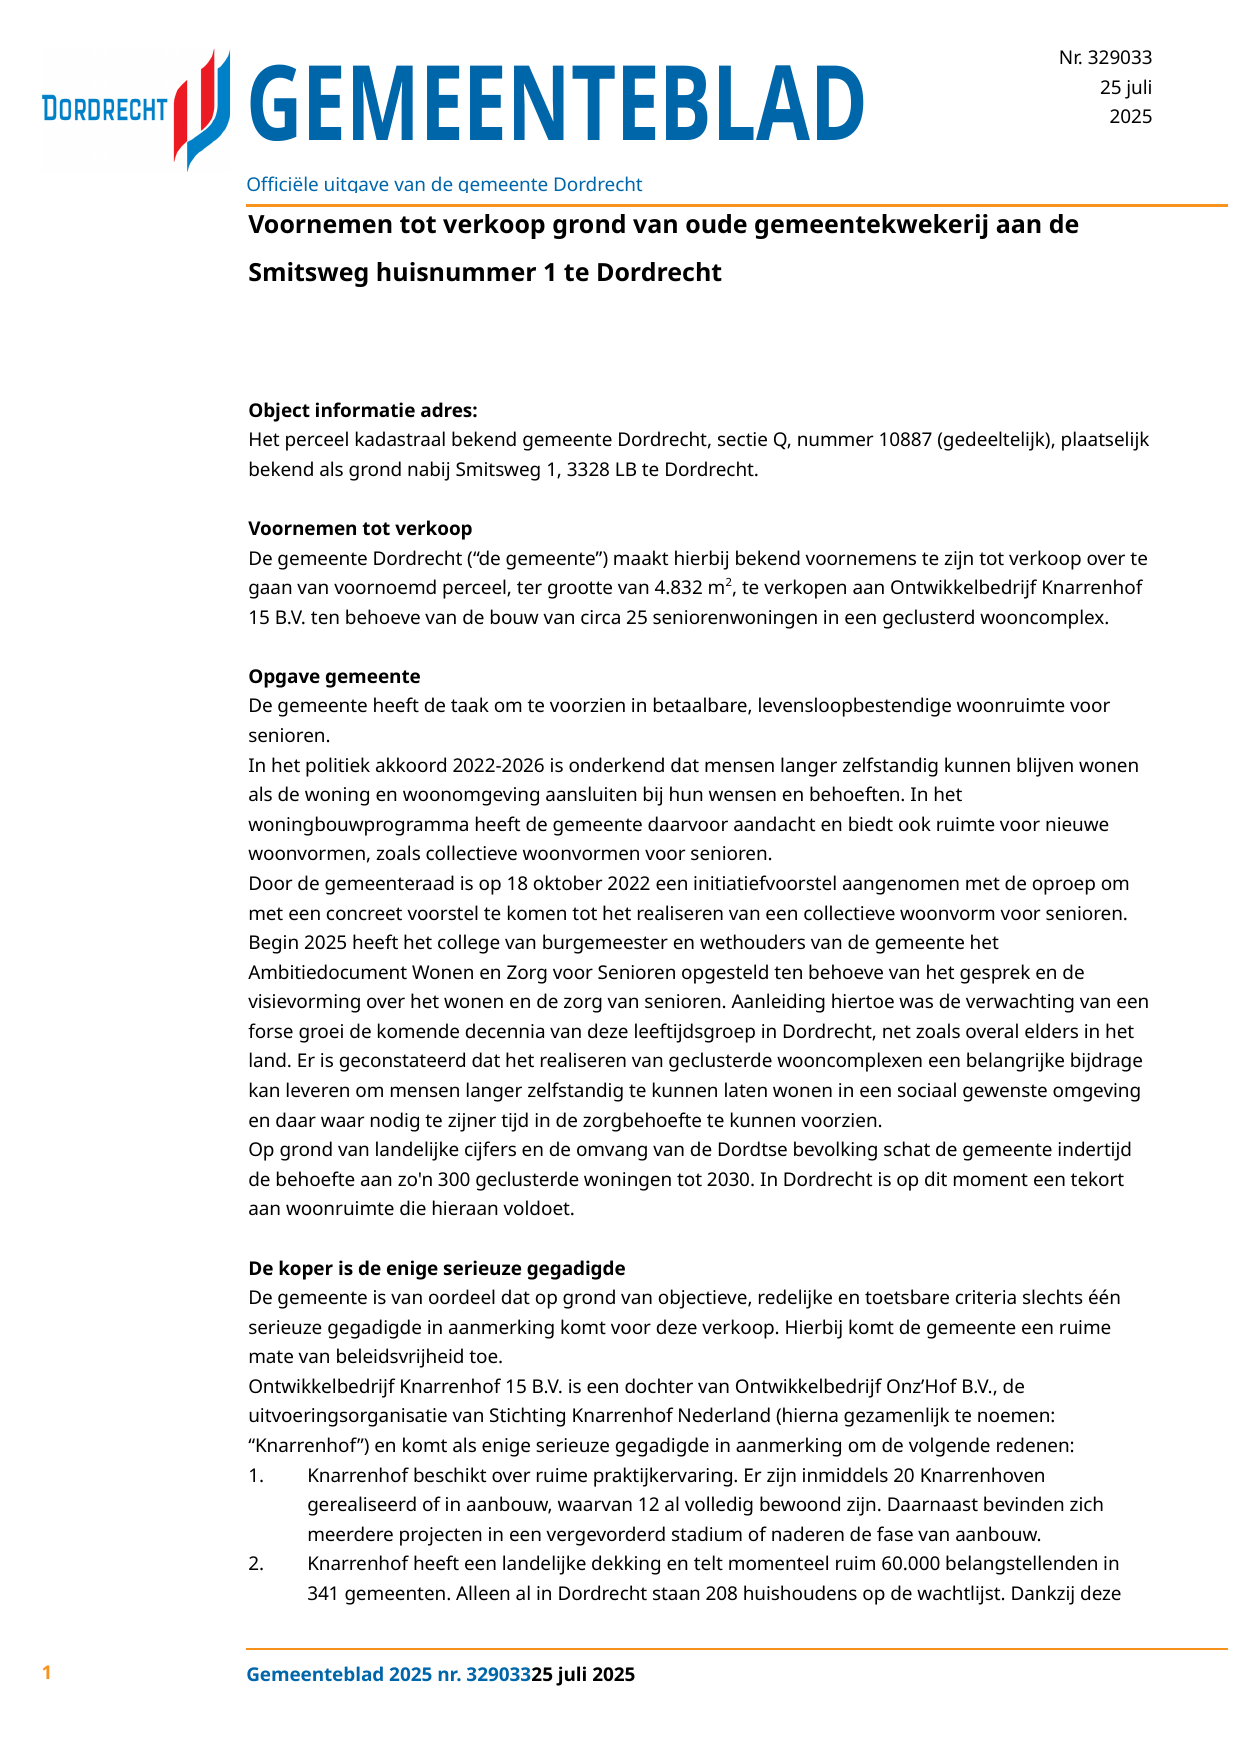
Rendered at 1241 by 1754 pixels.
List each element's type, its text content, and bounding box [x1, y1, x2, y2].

text Op grond van landelijke cijfers en de omvang van de Dordtse bevolking schat de gemeente indertijd de behoefte aan zo'n 300 geclusterde woningen tot 2030. In Dordrecht is op dit moment een tekort aan woonruimte die hieraan voldoet. [248, 1136, 1152, 1221]
text Ontwikkelbedrijf Knarrenhof 15 B.V. is een dochter van Ontwikkelbedrijf Onz’Hof B.V., de uitvoeringsorganisatie van Stichting Knarrenhof Nederland (hierna gezamenlijk te noemen: “Knarrenhof”) en komt als enige serieuze gegadigde in aanmerking om de volgende redenen: [248, 1373, 1152, 1458]
text De gemeente heeft de taak om te voorzien in betaalbare, levensloopbestendige woonruimte voor senioren. [248, 693, 1152, 748]
text Het perceel kadastraal bekend gemeente Dordrecht, sectie Q, nummer 10887 (gedeeltelijk), plaatselijk bekend als grond nabij Smitsweg 1, 3328 LB te Dordrecht. [248, 426, 1152, 482]
text Begin 2025 heeft het college van burgemeester en wethouders van de gemeente het Ambitiedocument Wonen en Zorg voor Senioren opgesteld ten behoeve van het gesprek en de visievorming over het wonen en de zorg van senioren. Aanleiding hiertoe was de verwachting van een forse groei de komende decennia van deze leeftijdsgroep in Dordrecht, net zoals overal elders in het land. Er is geconstateerd dat het realiseren van geclusterde wooncomplexen een belangrijke bijdrage kan leveren om mensen langer zelfstandig te kunnen laten wonen in een sociaal gewenste omgeving en daar waar nodig te zijner tijd in de zorgbehoefte te kunnen voorzien. [248, 929, 1152, 1132]
text De gemeente Dordrecht (“de gemeente”) maakt hierbij bekend voornemens te zijn tot verkoop over te gaan van voornoemd perceel, ter grootte van 4.832 m2, te verkopen aan Ontwikkelbedrijf Knarrenhof 15 B.V. ten behoeve van de bouw van circa 25 seniorenwoningen in een geclusterd wooncomplex. [248, 545, 1152, 629]
text Door de gemeenteraad is op 18 oktober 2022 een initiatiefvoorstel aangenomen met de oproep om met een concreet voorstel te komen tot het realiseren van een collectieve woonvorm voor senioren. [248, 870, 1152, 925]
list Knarrenhof beschikt over ruime praktijkervaring. Er zijn inmiddels 20 Knarrenhoven gerealiseerd of in aanbouw, waarvan 12 al volledig bewoond zijn. Daarnaast bevinden zich meerdere projecten in een vergevorderd stadium of naderen de fase van aanbouw. [248, 1462, 1152, 1547]
text In het politiek akkoord 2022-2026 is onderkend dat mensen langer zelfstandig kunnen blijven wonen als de woning en woonomgeving aansluiten bij hun wensen en behoeften. In het woningbouwprogramma heeft de gemeente daarvoor aandacht en biedt ook ruimte voor nieuwe woonvormen, zoals collectieve woonvormen voor senioren. [248, 752, 1152, 866]
list Knarrenhof heeft een landelijke dekking en telt momenteel ruim 60.000 belangstellenden in 341 gemeenten. Alleen al in Dordrecht staan 208 huishoudens op de wachtlijst. Dankzij deze [248, 1551, 1152, 1606]
text Object informatie adres: [248, 397, 1152, 422]
text Voornemen tot verkoop grond van oude gemeentekwekerij aan de Smitsweg huisnummer 1 te Dordrecht [248, 207, 1152, 288]
text Voornemen tot verkoop [248, 515, 1152, 541]
text De koper is de enige serieuze gegadigde [248, 1255, 1152, 1280]
text De gemeente is van oordeel dat op grond van objectieve, redelijke en toetsbare criteria slechts één serieuze gegadigde in aanmerking komt voor deze verkoop. Hierbij komt de gemeente een ruime mate van beleidsvrijheid toe. [248, 1284, 1152, 1369]
text Opgave gemeente [248, 663, 1152, 689]
picture [41, 47, 231, 172]
